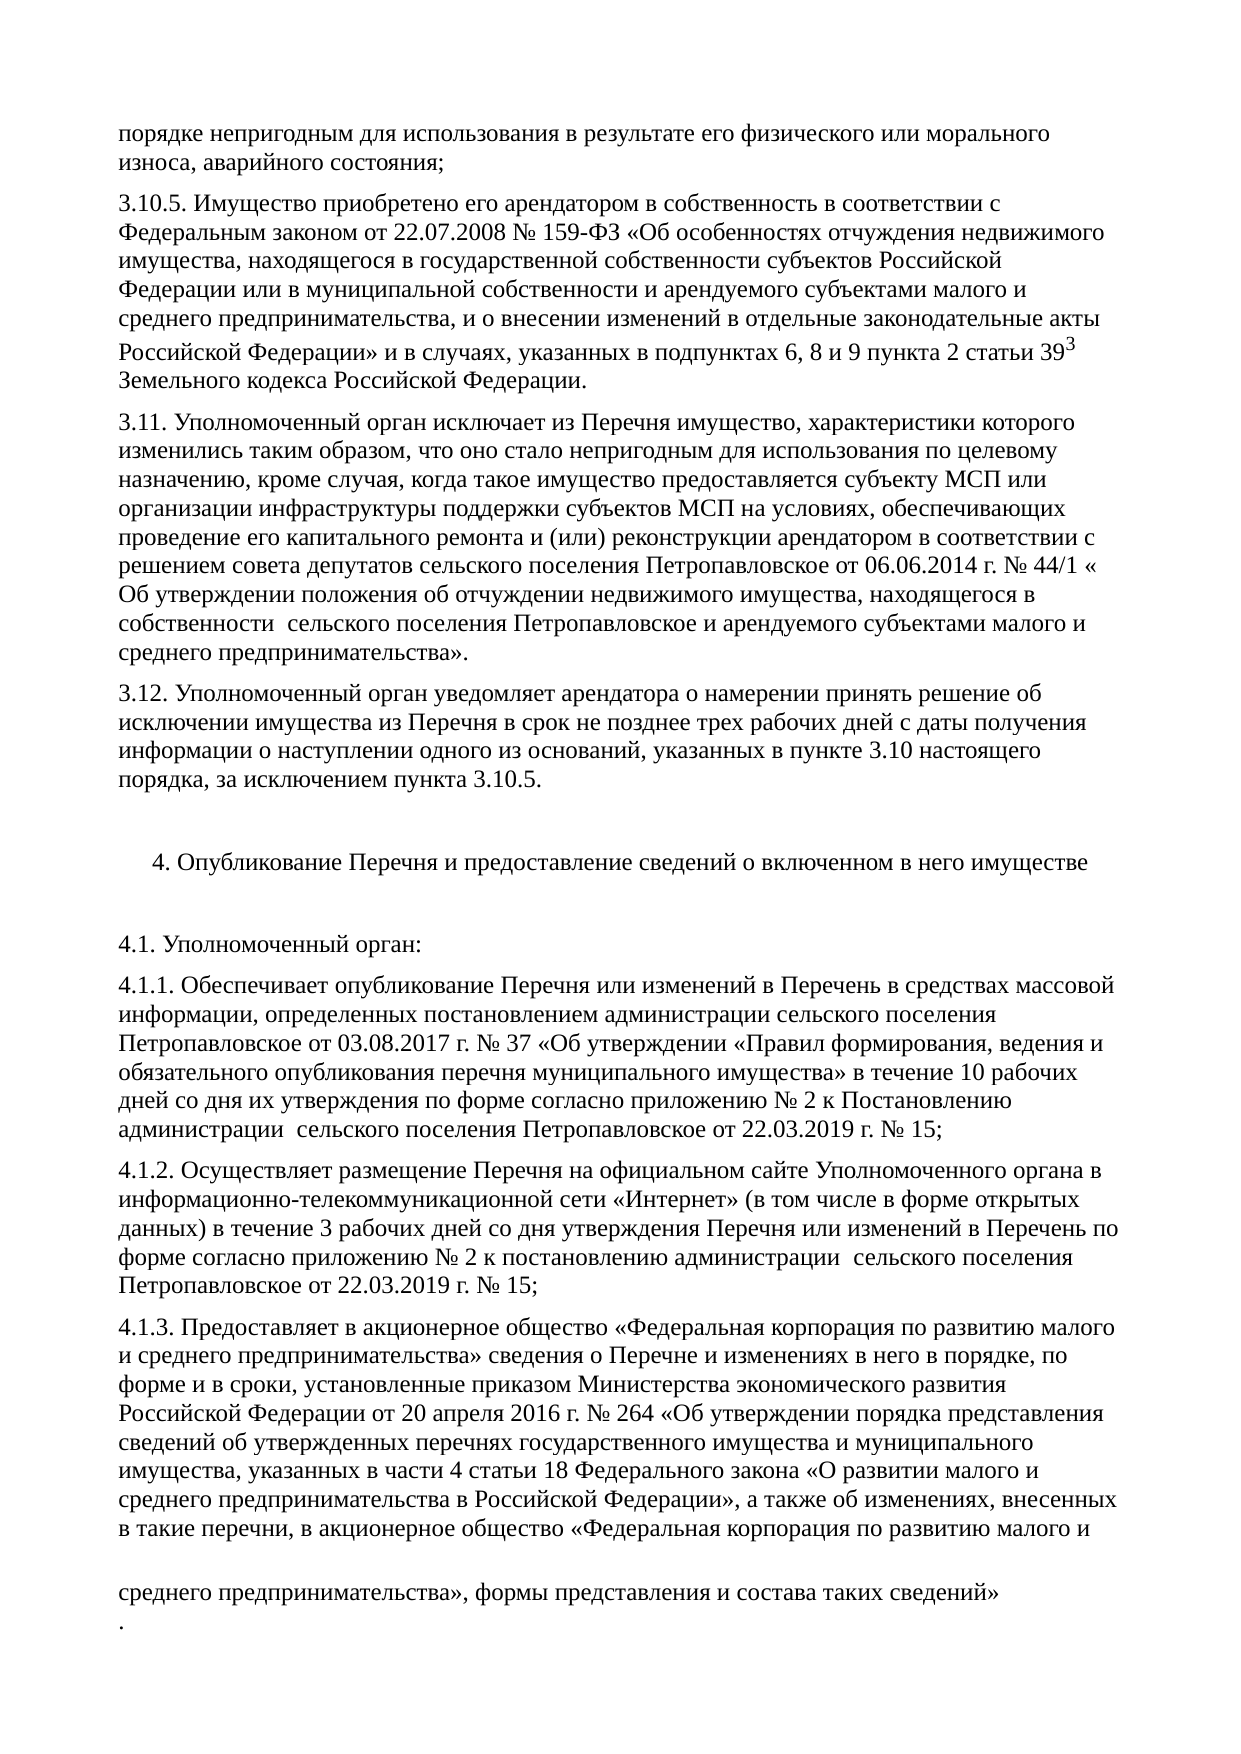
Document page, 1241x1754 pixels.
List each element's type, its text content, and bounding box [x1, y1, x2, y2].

text 4.1.1. Обеспечивает опубликование Перечня или изменений в Перечень в средствах массовой информации, определенных постановлением администрации сельского поселения Петропавловское от 03.08.2017 г. № 37 «Об утверждении «Правил формирования, ведения и обязательного опубликования перечня муниципального имущества» в течение 10 рабочих дней со дня их утверждения по форме согласно приложению № 2 к Постановлению администрации сельского поселения Петропавловское от 22.03.2019 г. № 15; [118, 970, 1122, 1143]
text 4.1.2. Осуществляет размещение Перечня на официальном сайте Уполномоченного органа в информационно-телекоммуникационной сети «Интернет» (в том числе в форме открытых данных) в течение 3 рабочих дней со дня утверждения Перечня или изменений в Перечень по форме согласно приложению № 2 к постановлению администрации сельского поселения Петропавловское от 22.03.2019 г. № 15; [118, 1155, 1122, 1299]
text 4. Опубликование Перечня и предоставление сведений о включенном в него имуществе [118, 847, 1122, 875]
text 3.11. Уполномоченный орган исключает из Перечня имущество, характеристики которого изменились таким образом, что оно стало непригодным для использования по целевому назначению, кроме случая, когда такое имущество предоставляется субъекту МСП или организации инфраструктуры поддержки субъектов МСП на условиях, обеспечивающих проведение его капитального ремонта и (или) реконструкции арендатором в соответствии с решением совета депутатов сельского поселения Петропавловское от 06.06.2014 г. № 44/1 « Об утверждении положения об отчуждении недвижимого имущества, находящегося в собственности сельского поселения Петропавловское и арендуемого субъектами малого и среднего предпринимательства». [118, 407, 1122, 665]
text 3.12. Уполномоченный орган уведомляет арендатора о намерении принять решение об исключении имущества из Перечня в срок не позднее трех рабочих дней с даты получения информации о наступлении одного из оснований, указанных в пункте 3.10 настоящего порядка, за исключением пункта 3.10.5. [118, 678, 1122, 793]
text 4.1. Уполномоченный орган: [118, 929, 1122, 958]
text 4.1.3. Предоставляет в акционерное общество «Федеральная корпорация по развитию малого и среднего предпринимательства» сведения о Перечне и изменениях в него в порядке, по форме и в сроки, установленные приказом Министерства экономического развития Российской Федерации от 20 апреля 2016 г. № 264 «Об утверждении порядка представления сведений об утвержденных перечнях государственного имущества и муниципального имущества, указанных в части 4 статьи 18 Федерального закона «О развитии малого и среднего предпринимательства в Российской Федерации», а также об изменениях, внесенных в такие перечни, в акционерное общество «Федеральная корпорация по развитию малого и среднего предпринимательства», формы представления и состава таких сведений». [118, 1312, 1122, 1635]
text порядке непригодным для использования в результате его физического или морального износа, аварийного состояния; [118, 118, 1122, 176]
text 3.10.5. Имущество приобретено его арендатором в собственность в соответствии с Федеральным законом от 22.07.2008 № 159-ФЗ «Об особенностях отчуждения недвижимого имущества, находящегося в государственной собственности субъектов Российской Федерации или в муниципальной собственности и арендуемого субъектами малого и среднего предпринимательства, и о внесении изменений в отдельные законодательные акты Российской Федерации» и в случаях, указанных в подпунктах 6, 8 и 9 пункта 2 статьи 393 Земельного кодекса Российской Федерации. [118, 188, 1122, 394]
